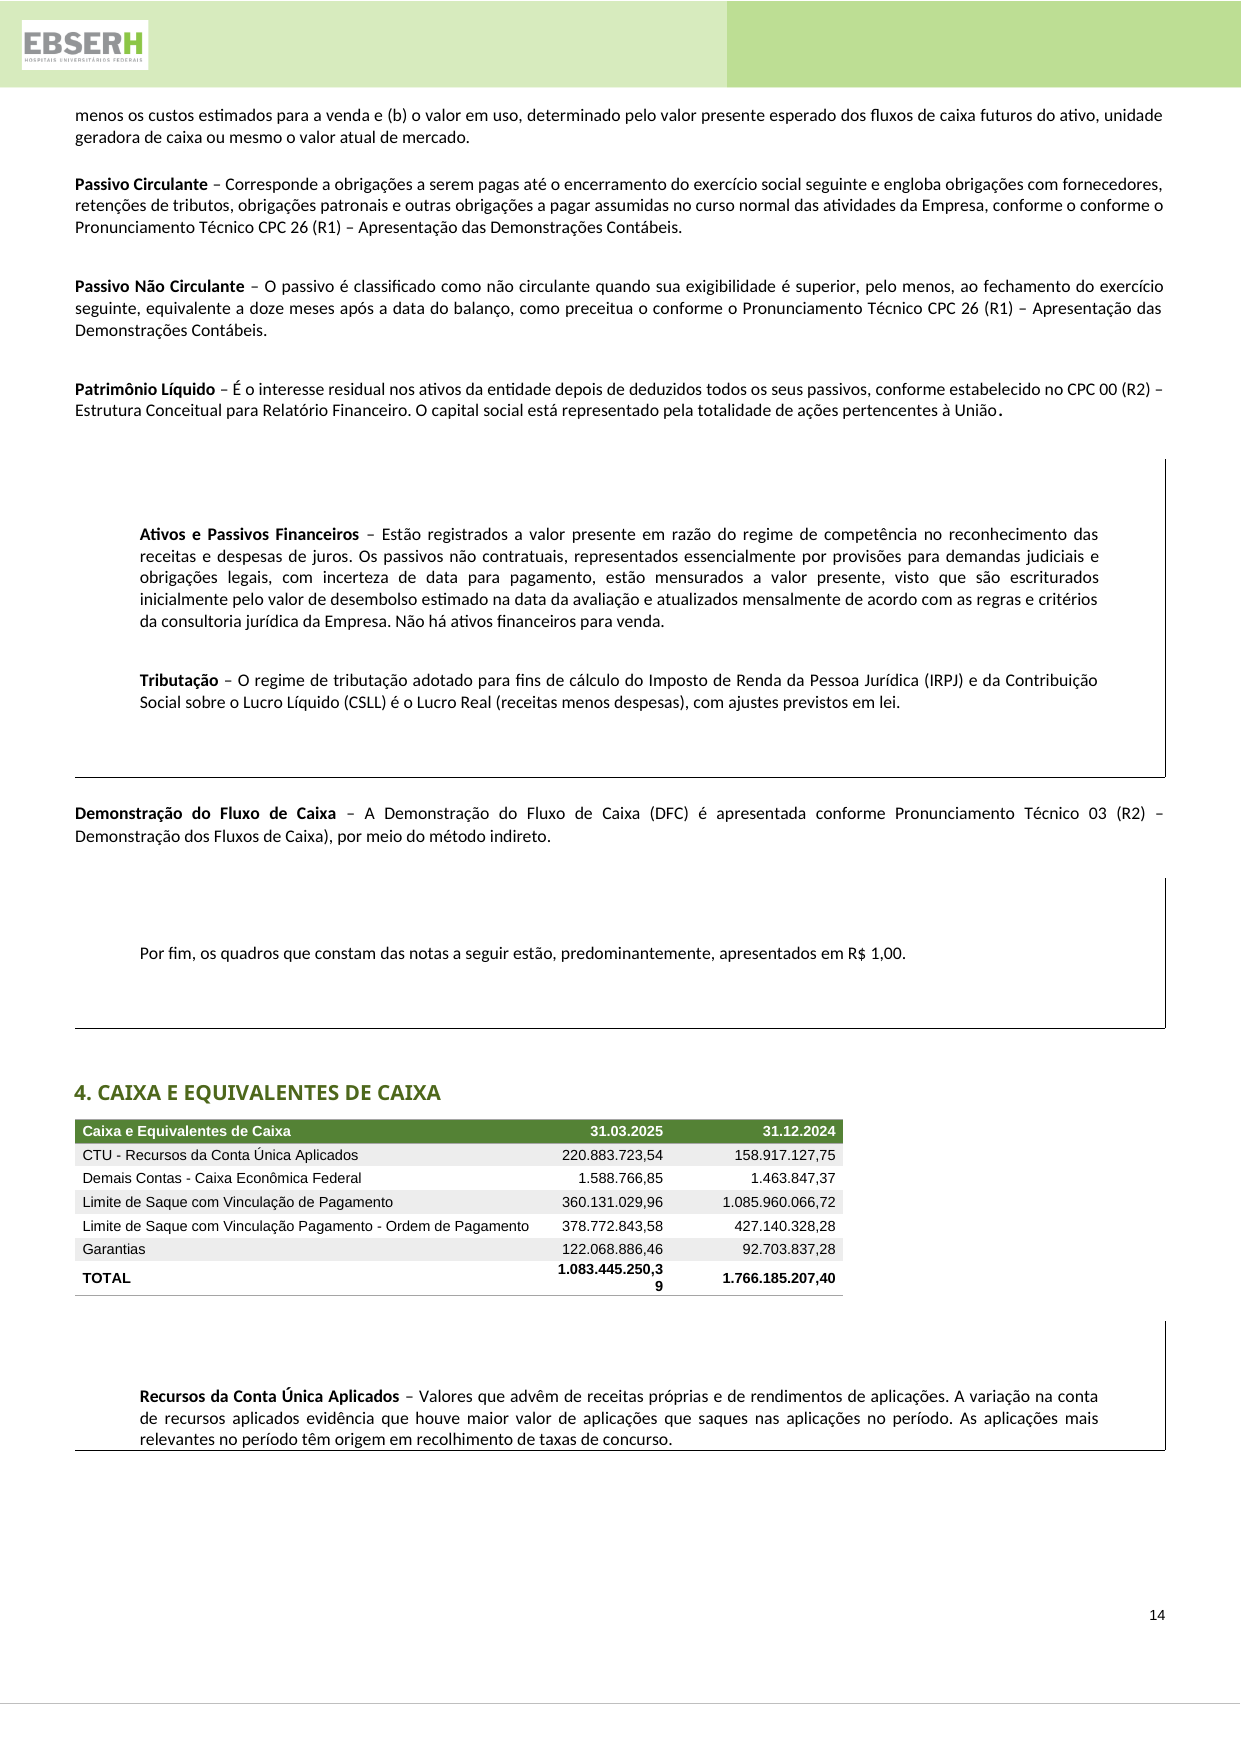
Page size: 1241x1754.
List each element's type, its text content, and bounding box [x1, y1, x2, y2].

table_cell 1.588.766,85 [545, 1166, 670, 1190]
text Por fim, os quadros que constam das notas a seguir estão, predominantemente, apresentados em R$ 1,00. [75, 877, 1165, 1028]
table_cell 360.131.029,96 [545, 1190, 670, 1214]
table_header Caixa e Equivalentes de Caixa [75, 1120, 545, 1143]
table_cell CTU - Recursos da Conta Única Aplicados [75, 1144, 545, 1166]
text Passivo Não Circulante – O passivo é classificado como não circulante quando sua exigibilidade é superior, pelo menos, ao fechamento do exercício seguinte, equivalente a doze meses após a data do balanço, como preceitua o conforme o Pronunciamento Técnico CPC 26 (R1) – Apresentação das Demonstrações Contábeis. [75, 275, 1165, 340]
table_cell Garantias [75, 1238, 545, 1261]
text Recursos da Conta Única Aplicados – Valores que advêm de receitas próprias e de rendimentos de aplicações. A variação na conta de recursos aplicados evidência que houve maior valor de aplicações que saques nas aplicações no período. As aplicações mais relevantes no período têm origem em recolhimento de taxas de concurso. [75, 1321, 1165, 1450]
table_cell 92.703.837,28 [670, 1238, 843, 1261]
table_cell Demais Contas - Caixa Econômica Federal [75, 1166, 545, 1190]
text menos os custos estimados para a venda e (b) o valor em uso, determinado pelo valor presente esperado dos fluxos de caixa futuros do ativo, unidade geradora de caixa ou mesmo o valor atual de mercado. [75, 104, 1165, 148]
text Tributação – O regime de tributação adotado para fins de cálculo do Imposto de Renda da Pessoa Jurídica (IRPJ) e da Contribuição Social sobre o Lucro Líquido (CSLL) é o Lucro Real (receitas menos despesas), com ajustes previstos em lei. [75, 604, 1165, 777]
table_cell 378.772.843,58 [545, 1214, 670, 1237]
table_cell 427.140.328,28 [670, 1214, 843, 1237]
text Ativos e Passivos Financeiros – Estão registrados a valor presente em razão do regime de competência no reconhecimento das receitas e despesas de juros. Os passivos não contratuais, representados essencialmente por provisões para demandas judiciais e obrigações legais, com incerteza de data para pagamento, estão mensurados a valor presente, visto que são escriturados inicialmente pelo valor de desembolso estimado na data da avaliação e atualizados mensalmente de acordo com as regras e critérios da consultoria jurídica da Empresa. Não há ativos financeiros para venda. [75, 459, 1165, 604]
table_header 31.12.2024 [670, 1120, 843, 1143]
text Patrimônio Líquido – É o interesse residual nos ativos da entidade depois de deduzidos todos os seus passivos, conforme estabelecido no CPC 00 (R2) – Estrutura Conceitual para Relatório Financeiro. O capital social está representado pela totalidade de ações pertencentes à União. [75, 378, 1165, 421]
text Demonstração do Fluxo de Caixa – A Demonstração do Fluxo de Caixa (DFC) é apresentada conforme Pronunciamento Técnico 03 (R2) – Demonstração dos Fluxos de Caixa), por meio do método indireto. [75, 802, 1165, 847]
table_cell 220.883.723,54 [545, 1144, 670, 1166]
text Passivo Circulante – Corresponde a obrigações a serem pagas até o encerramento do exercício social seguinte e engloba obrigações com fornecedores, retenções de tributos, obrigações patronais e outras obrigações a pagar assumidas no curso normal das atividades da Empresa, conforme o conforme o Pronunciamento Técnico CPC 26 (R1) – Apresentação das Demonstrações Contábeis. [75, 173, 1165, 238]
table_cell 1.085.960.066,72 [670, 1190, 843, 1214]
table_cell Limite de Saque com Vinculação Pagamento - Ordem de Pagamento [75, 1214, 545, 1237]
table_cell 122.068.886,46 [545, 1238, 670, 1261]
table_header 31.03.2025 [545, 1120, 670, 1143]
table_cell 158.917.127,75 [670, 1144, 843, 1166]
list CAIXA E EQUIVALENTES DE CAIXA [74, 1078, 1165, 1107]
table_cell 1.463.847,37 [670, 1166, 843, 1190]
table_cell TOTAL [75, 1261, 545, 1294]
table_cell 1.083.445.250,39 [545, 1261, 670, 1294]
table_cell Limite de Saque com Vinculação de Pagamento [75, 1190, 545, 1214]
table_cell 1.766.185.207,40 [670, 1261, 843, 1294]
